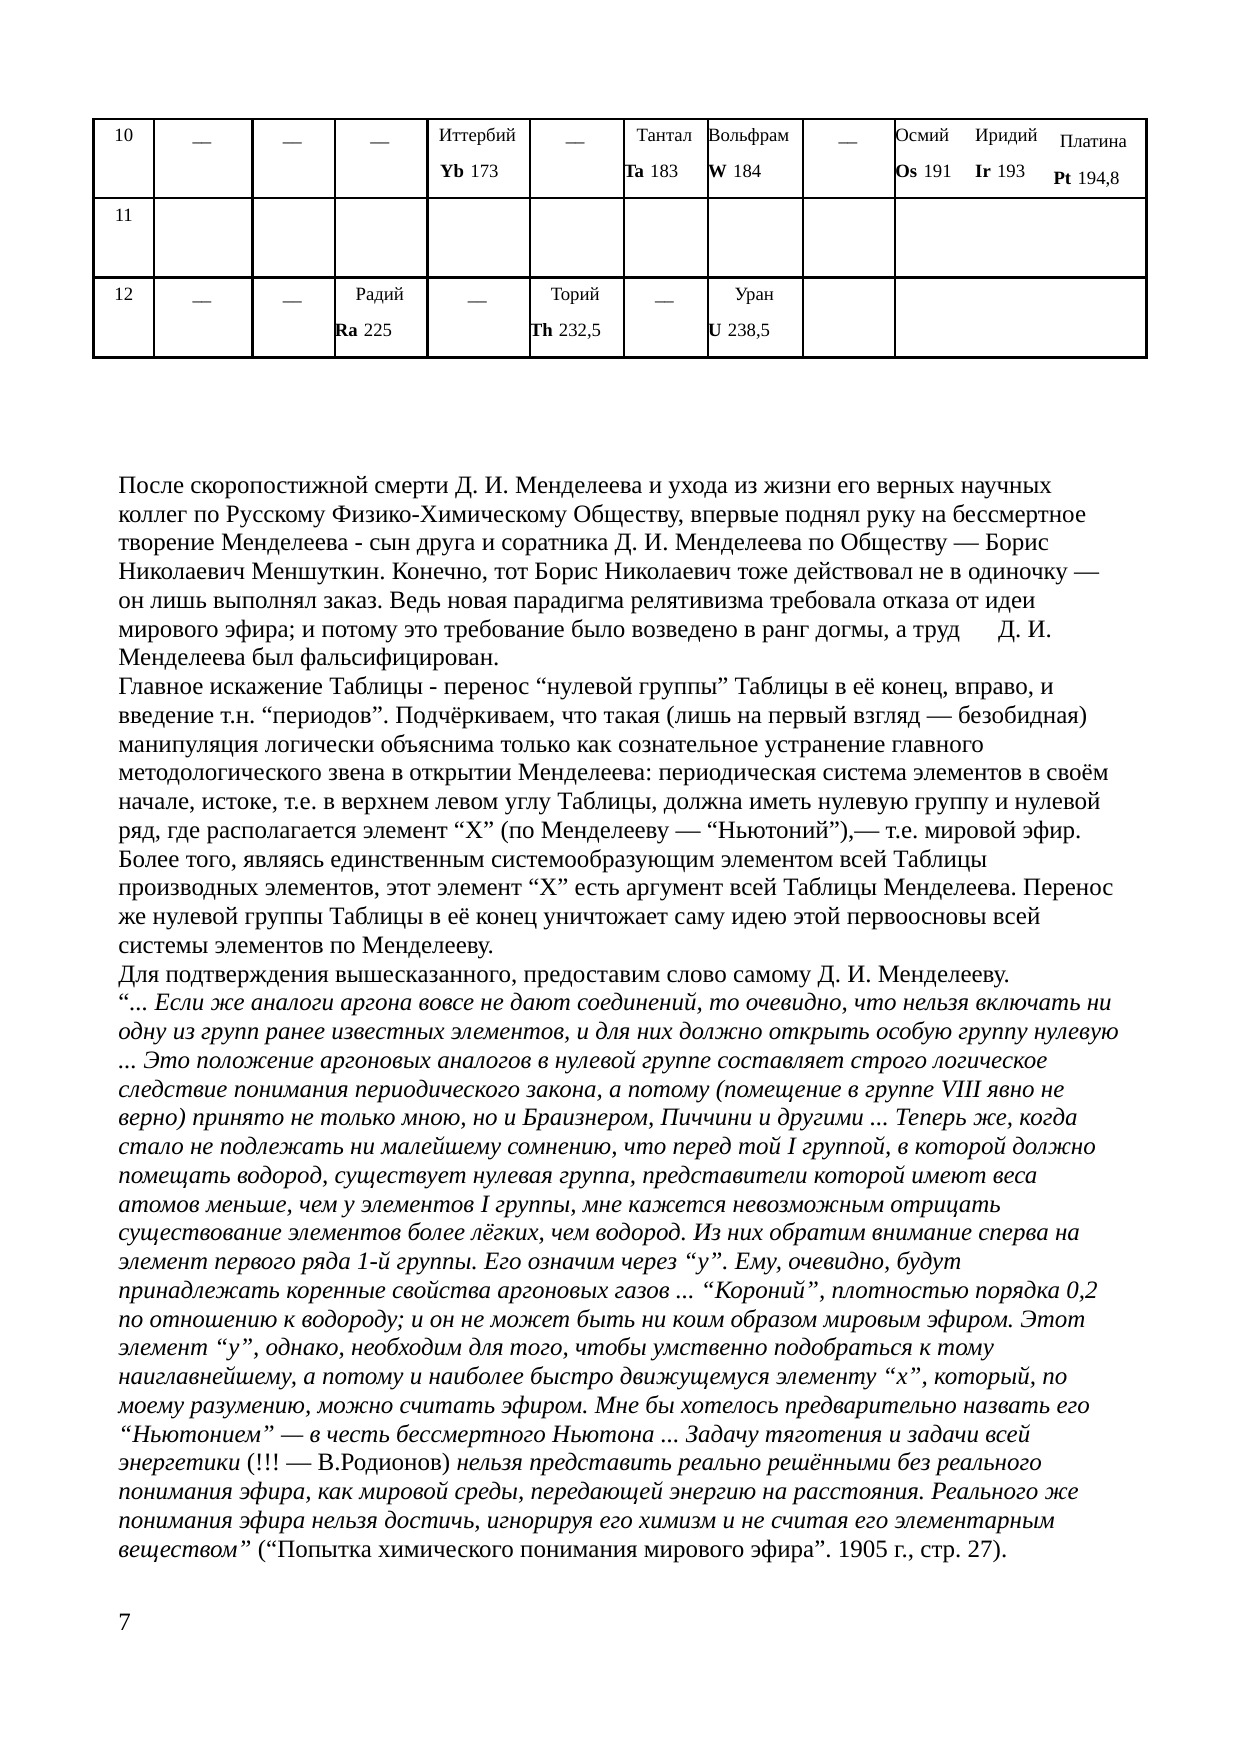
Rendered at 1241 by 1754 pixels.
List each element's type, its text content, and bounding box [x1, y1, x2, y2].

table_cell __ [155, 279, 251, 356]
table_cell __ [804, 120, 894, 197]
table_cell __ [531, 120, 623, 197]
text Главное искажение Таблицы - перенос “нулевой группы” Таблицы в её конец, вправо, и введение т.н. “периодов”. Подчёркиваем, что такая (лишь на первый взгляд — безобидная) манипуляция логически объяснима только как сознательное устранение главного методологического звена в открытии Менделеева: периодическая система элементов в своём начале, истоке, т.е. в верхнем левом углу Таблицы, должна иметь нулевую группу и нулевой ряд, где располагается элемент “Х” (по Менделееву — “Ньютоний”),— т.е. мировой эфир. [118, 671, 1122, 844]
table_cell Торий Th 232,5 [531, 279, 623, 356]
table_cell Уран U 238,5 [709, 279, 802, 356]
table_cell [531, 199, 623, 276]
table_cell 10 [95, 120, 153, 197]
table_cell [975, 199, 1053, 276]
table_cell 11 [95, 199, 153, 276]
text После скоропостижной смерти Д. И. Менделеева и ухода из жизни его верных научных коллег по Русскому Физико-Химическому Обществу, впервые поднял руку на бессмертное творение Менделеева - сын друга и соратника Д. И. Менделеева по Обществу — Борис Николаевич Меншуткин. Конечно, тот Борис Николаевич тоже действовал не в одиночку — он лишь выполнял заказ. Ведь новая парадигма релятивизма требовала отказа от идеи мирового эфира; и потому это требование было возведено в ранг догмы, а труд Д. И. Менделеева был фальсифицирован. [118, 470, 1122, 671]
table_cell [254, 199, 334, 276]
table_cell [975, 279, 1053, 356]
table_cell __ [254, 120, 334, 197]
table_cell 12 [95, 279, 153, 356]
table_cell Тантал Ta 183 [625, 120, 707, 197]
table_cell __ [336, 120, 426, 197]
table_cell Иттербий Yb 173 [429, 120, 529, 197]
table_cell __ [155, 120, 251, 197]
table_cell [1053, 199, 1145, 276]
table_cell [429, 199, 529, 276]
table_cell [336, 199, 426, 276]
table_cell [804, 199, 894, 276]
table_cell Радий Ra 225 [336, 279, 426, 356]
table_cell [1053, 279, 1145, 356]
table_cell [709, 199, 802, 276]
table_cell __ [254, 279, 334, 356]
text Для подтверждения вышесказанного, предоставим слово самому Д. И. Менделееву. [118, 959, 1122, 987]
table_cell Вольфрам W 184 [709, 120, 802, 197]
table_cell Иридий Ir 193 [975, 120, 1053, 197]
table_cell [155, 199, 251, 276]
text “... Если же аналоги аргона вовсе не дают соединений, то очевидно, что нельзя включать ни одну из групп ранее известных элементов, и для них должно открыть особую группу нулевую ... Это положение аргоновых аналогов в нулевой группе составляет строго логическое следствие понимания периодического закона, а потому (помещение в группе VIII явно не верно) принято не только мною, но и Браизнером, Пиччини и другими ... Теперь же, когда стало не подлежать ни малейшему сомнению, что перед той I группой, в которой должно помещать водород, существует нулевая группа, представители которой имеют веса атомов меньше, чем у элементов I группы, мне кажется невозможным отрицать существование элементов более лёгких, чем водород. Из них обратим внимание сперва на элемент первого ряда 1-й группы. Его означим через “y”. Ему, очевидно, будут принадлежать коренные свойства аргоновых газов ... “Короний”, плотностью порядка 0,2 по отношению к водороду; и он не может быть ни коим образом мировым эфиром. Этот элемент “у”, однако, необходим для того, чтобы умственно подобраться к тому наиглавнейшему, а потому и наиболее быстро движущемуся элементу “х”, который, по моему разумению, можно считать эфиром. Мне бы хотелось предварительно назвать его “Ньютонием” — в честь бессмертного Ньютона ... Задачу тяготения и задачи всей энергетики (!!! — В.Родионов) нельзя представить реально решёнными без реального понимания эфира, как мировой среды, передающей энергию на расстояния. Реального же понимания эфира нельзя достичь, игнорируя его химизм и не считая его элементарным веществом” (“Попытка химического понимания мирового эфира”. 1905 г., стр. 27). [118, 987, 1122, 1562]
table_cell [896, 279, 975, 356]
table_cell Платина Pt 194,8 [1053, 120, 1145, 197]
text Более того, являясь единственным системообразующим элементом всей Таблицы производных элементов, этот элемент “Х” есть аргумент всей Таблицы Менделеева. Перенос же нулевой группы Таблицы в её конец уничтожает саму идею этой первоосновы всей системы элементов по Менделееву. [118, 844, 1122, 959]
table_cell [625, 199, 707, 276]
table_cell [804, 279, 894, 356]
table_cell Осмий Os 191 [896, 120, 975, 197]
table_cell __ [625, 279, 707, 356]
table_cell __ [429, 279, 529, 356]
table_cell [896, 199, 975, 276]
